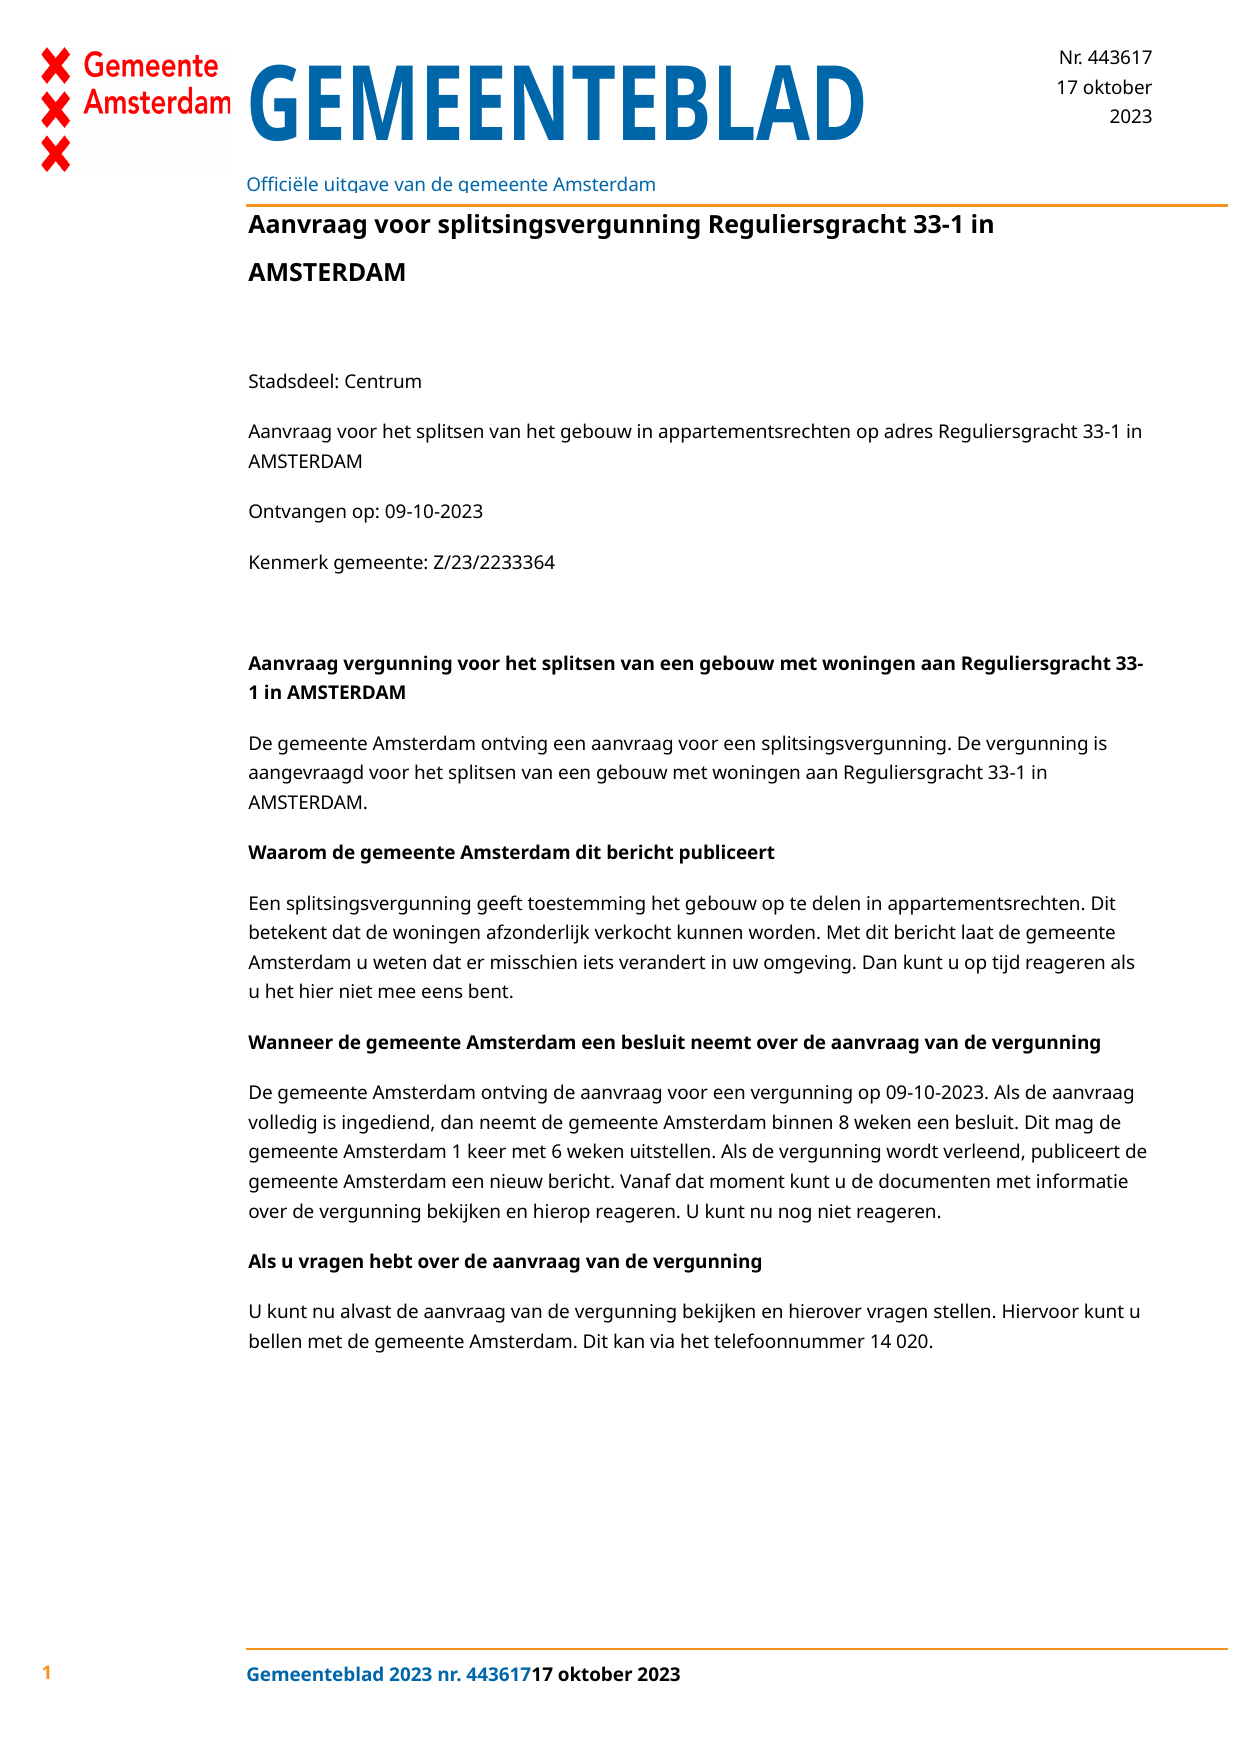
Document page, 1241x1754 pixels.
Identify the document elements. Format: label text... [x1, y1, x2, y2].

text Waarom de gemeente Amsterdam dit bericht publiceert [248, 839, 1152, 865]
text Aanvraag vergunning voor het splitsen van een gebouw met woningen aan Reguliersgracht 33-1 in AMSTERDAM [248, 650, 1152, 705]
text Aanvraag voor het splitsen van het gebouw in appartementsrechten op adres Reguliersgracht 33-1 in AMSTERDAM [248, 419, 1152, 474]
text Ontvangen op: 09-10-2023 [248, 499, 1152, 524]
text De gemeente Amsterdam ontving een aanvraag voor een splitsingsvergunning. De vergunning is aangevraagd voor het splitsen van een gebouw met woningen aan Reguliersgracht 33-1 in AMSTERDAM. [248, 730, 1152, 815]
text Als u vragen hebt over de aanvraag van de vergunning [248, 1248, 1152, 1274]
picture [41, 47, 231, 172]
text U kunt nu alvast de aanvraag van de vergunning bekijken en hierover vragen stellen. Hiervoor kunt u bellen met de gemeente Amsterdam. Dit kan via het telefoonnummer 14 020. [248, 1299, 1152, 1354]
text Kenmerk gemeente: Z/23/2233364 [248, 549, 1152, 575]
text De gemeente Amsterdam ontving de aanvraag voor een vergunning op 09-10-2023. Als de aanvraag volledig is ingediend, dan neemt de gemeente Amsterdam binnen 8 weken een besluit. Dit mag de gemeente Amsterdam 1 keer met 6 weken uitstellen. Als de vergunning wordt verleend, publiceert de gemeente Amsterdam een nieuw bericht. Vanaf dat moment kunt u de documenten met informatie over de vergunning bekijken en hierop reageren. U kunt nu nog niet reageren. [248, 1079, 1152, 1224]
text Aanvraag voor splitsingsvergunning Reguliersgracht 33-1 in AMSTERDAM [248, 207, 1152, 288]
text Een splitsingsvergunning geeft toestemming het gebouw op te delen in appartementsrechten. Dit betekent dat de woningen afzonderlijk verkocht kunnen worden. Met dit bericht laat de gemeente Amsterdam u weten dat er misschien iets verandert in uw omgeving. Dan kunt u op tijd reageren als u het hier niet mee eens bent. [248, 890, 1152, 1004]
text Stadsdeel: Centrum [248, 368, 1152, 394]
text Wanneer de gemeente Amsterdam een besluit neemt over de aanvraag van de vergunning [248, 1029, 1152, 1055]
